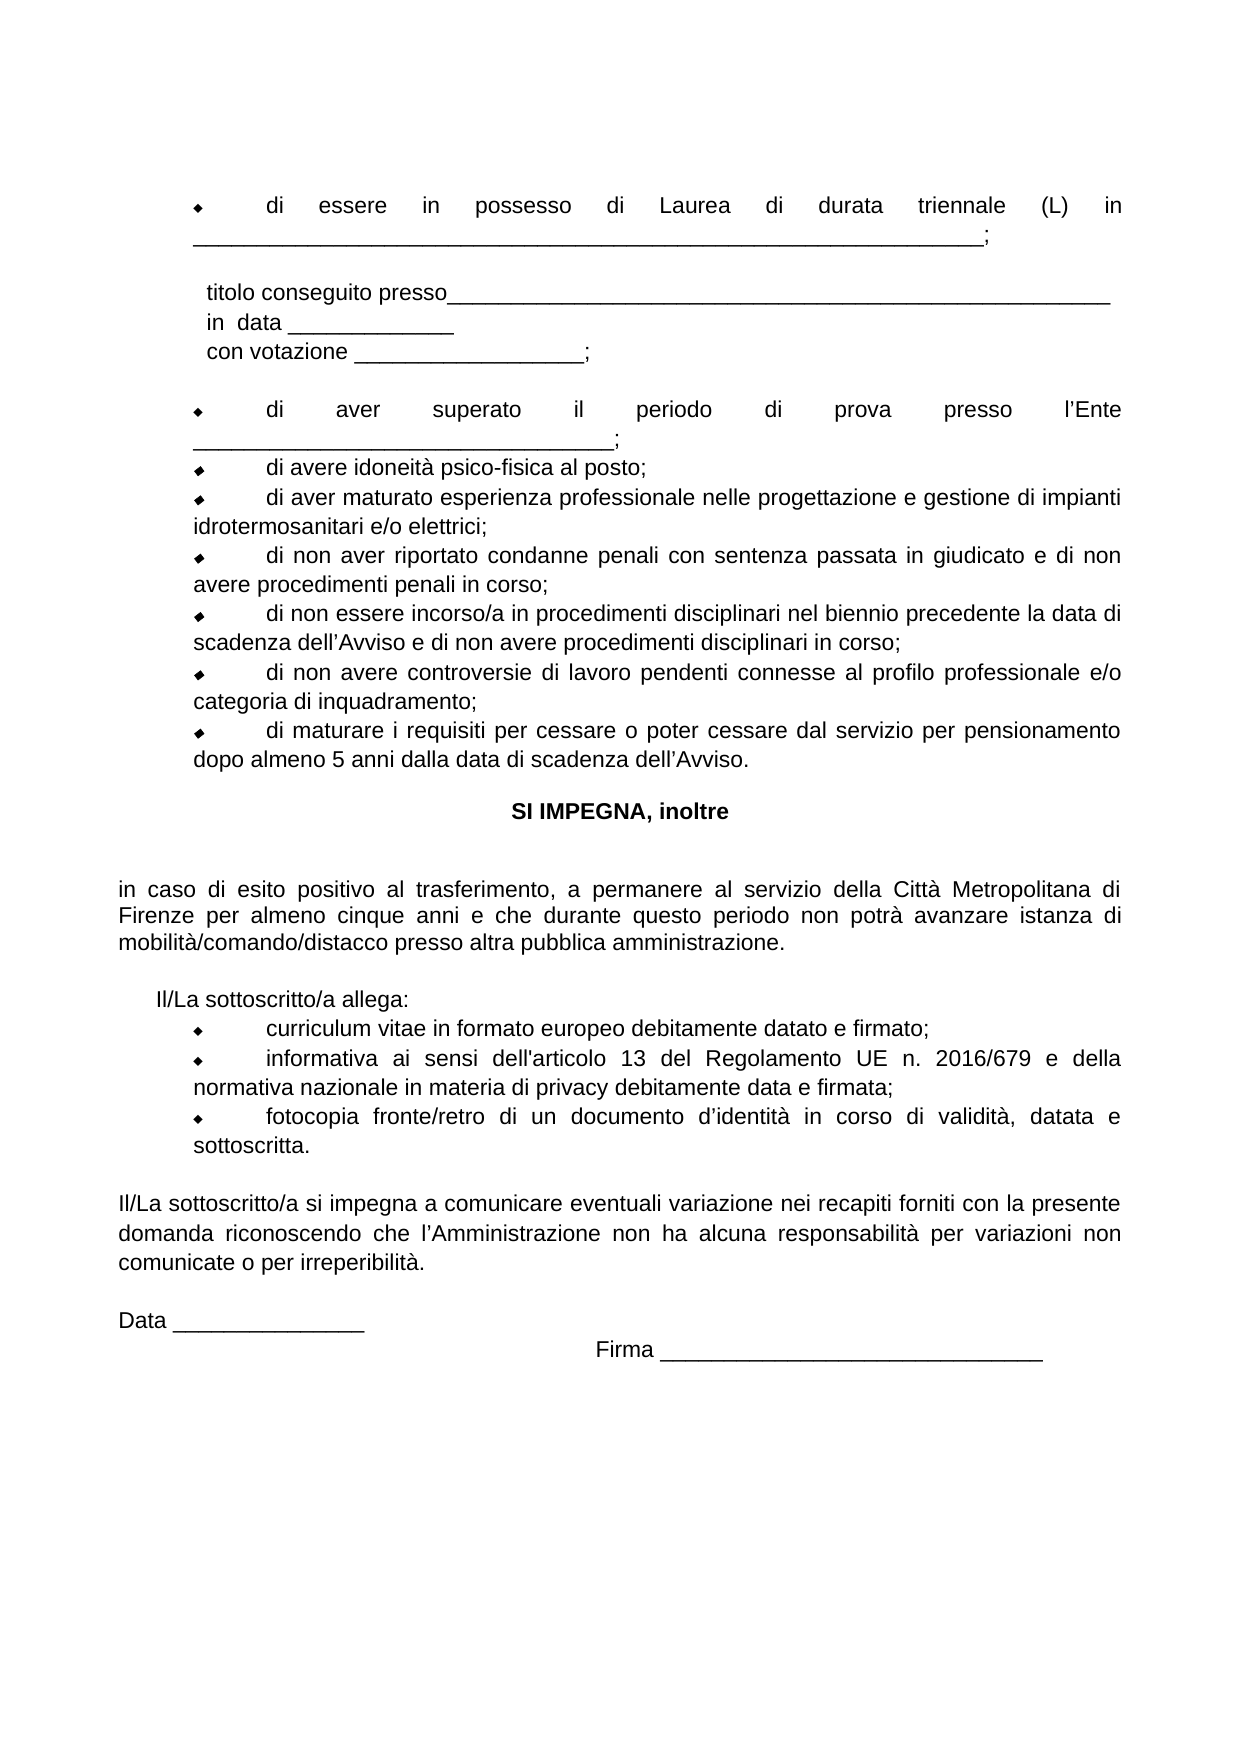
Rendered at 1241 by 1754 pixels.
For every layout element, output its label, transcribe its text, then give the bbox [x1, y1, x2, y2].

text Il/La sottoscritto/a si impegna a comunicare eventuali variazione nei recapiti forniti con la presente domanda riconoscendo che l’Amministrazione non ha alcuna responsabilità per variazioni non comunicate o per irreperibilità. [118, 1188, 1122, 1276]
text titolo conseguito presso____________________________________________________ [156, 277, 1122, 307]
list di non essere incorso/a in procedimenti disciplinari nel biennio precedente la data di scadenza dell’Avviso e di non avere procedimenti disciplinari in corso; [193, 598, 1122, 657]
text Firma ______________________________ [118, 1334, 1122, 1363]
subtitle SI IMPEGNA, inoltre [118, 798, 1122, 825]
list di aver maturato esperienza professionale nelle progettazione e gestione di impianti idrotermosanitari e/o elettrici; [193, 482, 1122, 540]
list di avere idoneità psico-fisica al posto; [193, 452, 1122, 482]
list di non avere controversie di lavoro pendenti connesse al profilo professionale e/o categoria di inquadramento; [193, 657, 1122, 715]
text con votazione __________________; [156, 336, 1122, 365]
list di essere in possesso di Laurea di durata triennale (L) in ______________________________________________________________; [193, 190, 1122, 248]
list di maturare i requisiti per cessare o poter cessare dal servizio per pensionamento dopo almeno 5 anni dalla data di scadenza dell’Avviso. [193, 715, 1122, 773]
list di aver superato il periodo di prova presso l’Ente _________________________________; [193, 394, 1122, 452]
text Data _______________ [118, 1305, 1122, 1334]
list fotocopia fronte/retro di un documento d’identità in corso di validità, datata e sottoscritta. [193, 1101, 1122, 1159]
list informativa ai sensi dell'articolo 13 del Regolamento UE n. 2016/679 e della normativa nazionale in materia di privacy debitamente data e firmata; [193, 1043, 1122, 1101]
text Il/La sottoscritto/a allega: [156, 984, 1122, 1013]
list curriculum vitae in formato europeo debitamente datato e firmato; [193, 1013, 1122, 1043]
text in caso di esito positivo al trasferimento, a permanere al servizio della Città Metropolitana di Firenze per almeno cinque anni e che durante questo periodo non potrà avanzare istanza di mobilità/comando/distacco presso altra pubblica amministrazione. [118, 876, 1122, 955]
list di non aver riportato condanne penali con sentenza passata in giudicato e di non avere procedimenti penali in corso; [193, 540, 1122, 598]
text in data _____________ [156, 307, 1122, 336]
